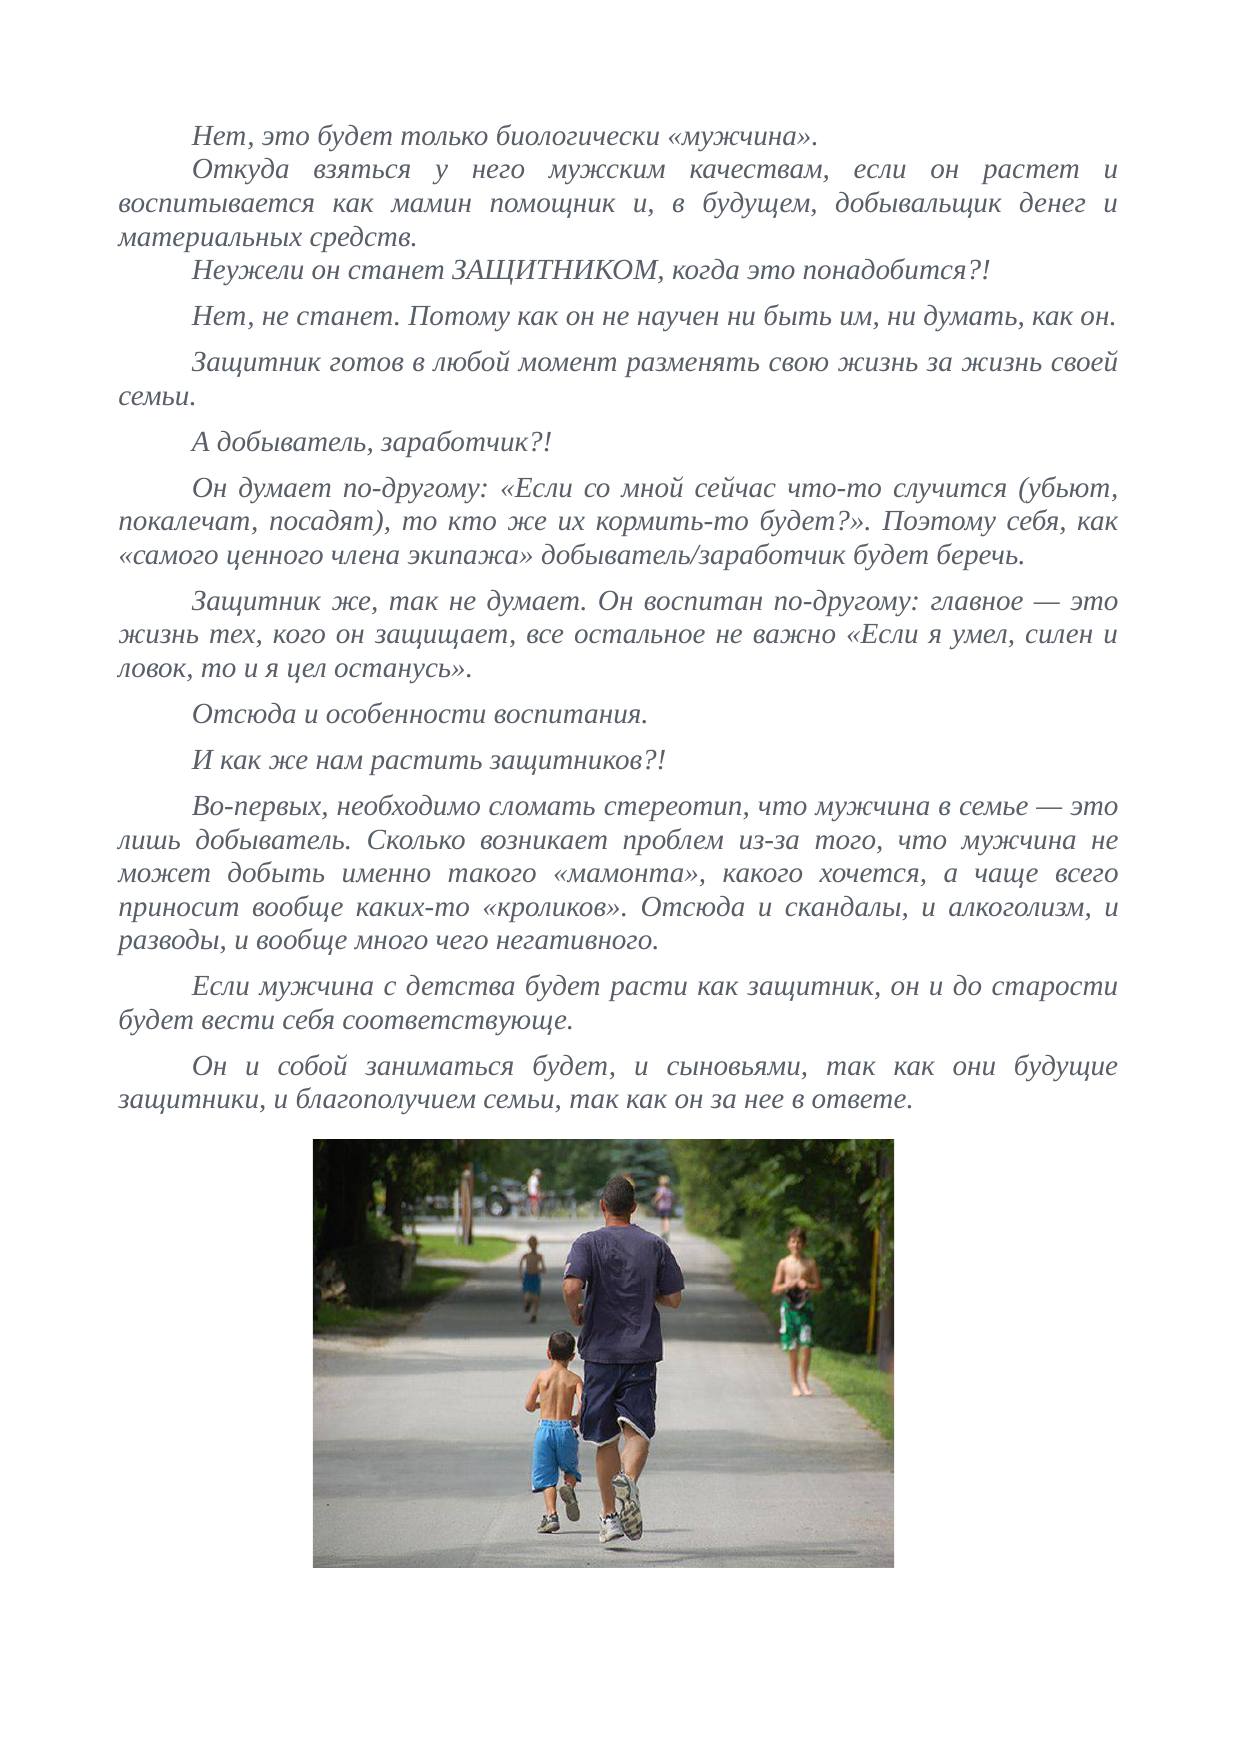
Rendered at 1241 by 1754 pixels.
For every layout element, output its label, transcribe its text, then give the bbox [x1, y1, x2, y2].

text Если мужчина с детства будет расти как защитник, он и до старости будет вести себя соответствующе. [118, 968, 1122, 1036]
text Он и собой заниматься будет, и сыновьями, так как они будущие защитники, и благополучием семьи, так как он за нее в ответе. [118, 1048, 1122, 1115]
text Нет, это будет только биологически «мужчина». [118, 118, 1122, 152]
text Нет, не станет. Потому как он не научен ни быть им, ни думать, как он. [118, 298, 1122, 332]
text Он думает по-другому: «Если со мной сейчас что-то случится (убьют, покалечат, посадят), то кто же их кормить-то будет?». Поэтому себя, как «самого ценного члена экипажа» добыватель/заработчик будет беречь. [118, 470, 1122, 571]
text Отсюда и особенности воспитания. [118, 696, 1122, 730]
text Защитник готов в любой момент разменять свою жизнь за жизнь своей семьи. [118, 344, 1122, 411]
text Откуда взяться у него мужским качествам, если он растет и воспитывается как мамин помощник и, в будущем, добывальщик денег и материальных средств. [118, 152, 1122, 252]
text И как же нам растить защитников?! [118, 742, 1122, 776]
text Защитник же, так не думает. Он воспитан по-другому: главное — это жизнь тех, кого он защищает, все остальное не важно «Если я умел, силен и ловок, то и я цел останусь». [118, 583, 1122, 684]
text А добыватель, заработчик?! [118, 424, 1122, 457]
text Неужели он станет ЗАЩИТНИКОМ, когда это понадобится?! [118, 252, 1122, 286]
text Во-первых, необходимо сломать стереотип, что мужчина в семье — это лишь добыватель. Сколько возникает проблем из-за того, что мужчина не может добыть именно такого «мамонта», какого хочется, а чаще всего приносит вообще каких-то «кроликов». Отсюда и скандалы, и алкоголизм, и разводы, и вообще много чего негативного. [118, 788, 1122, 956]
